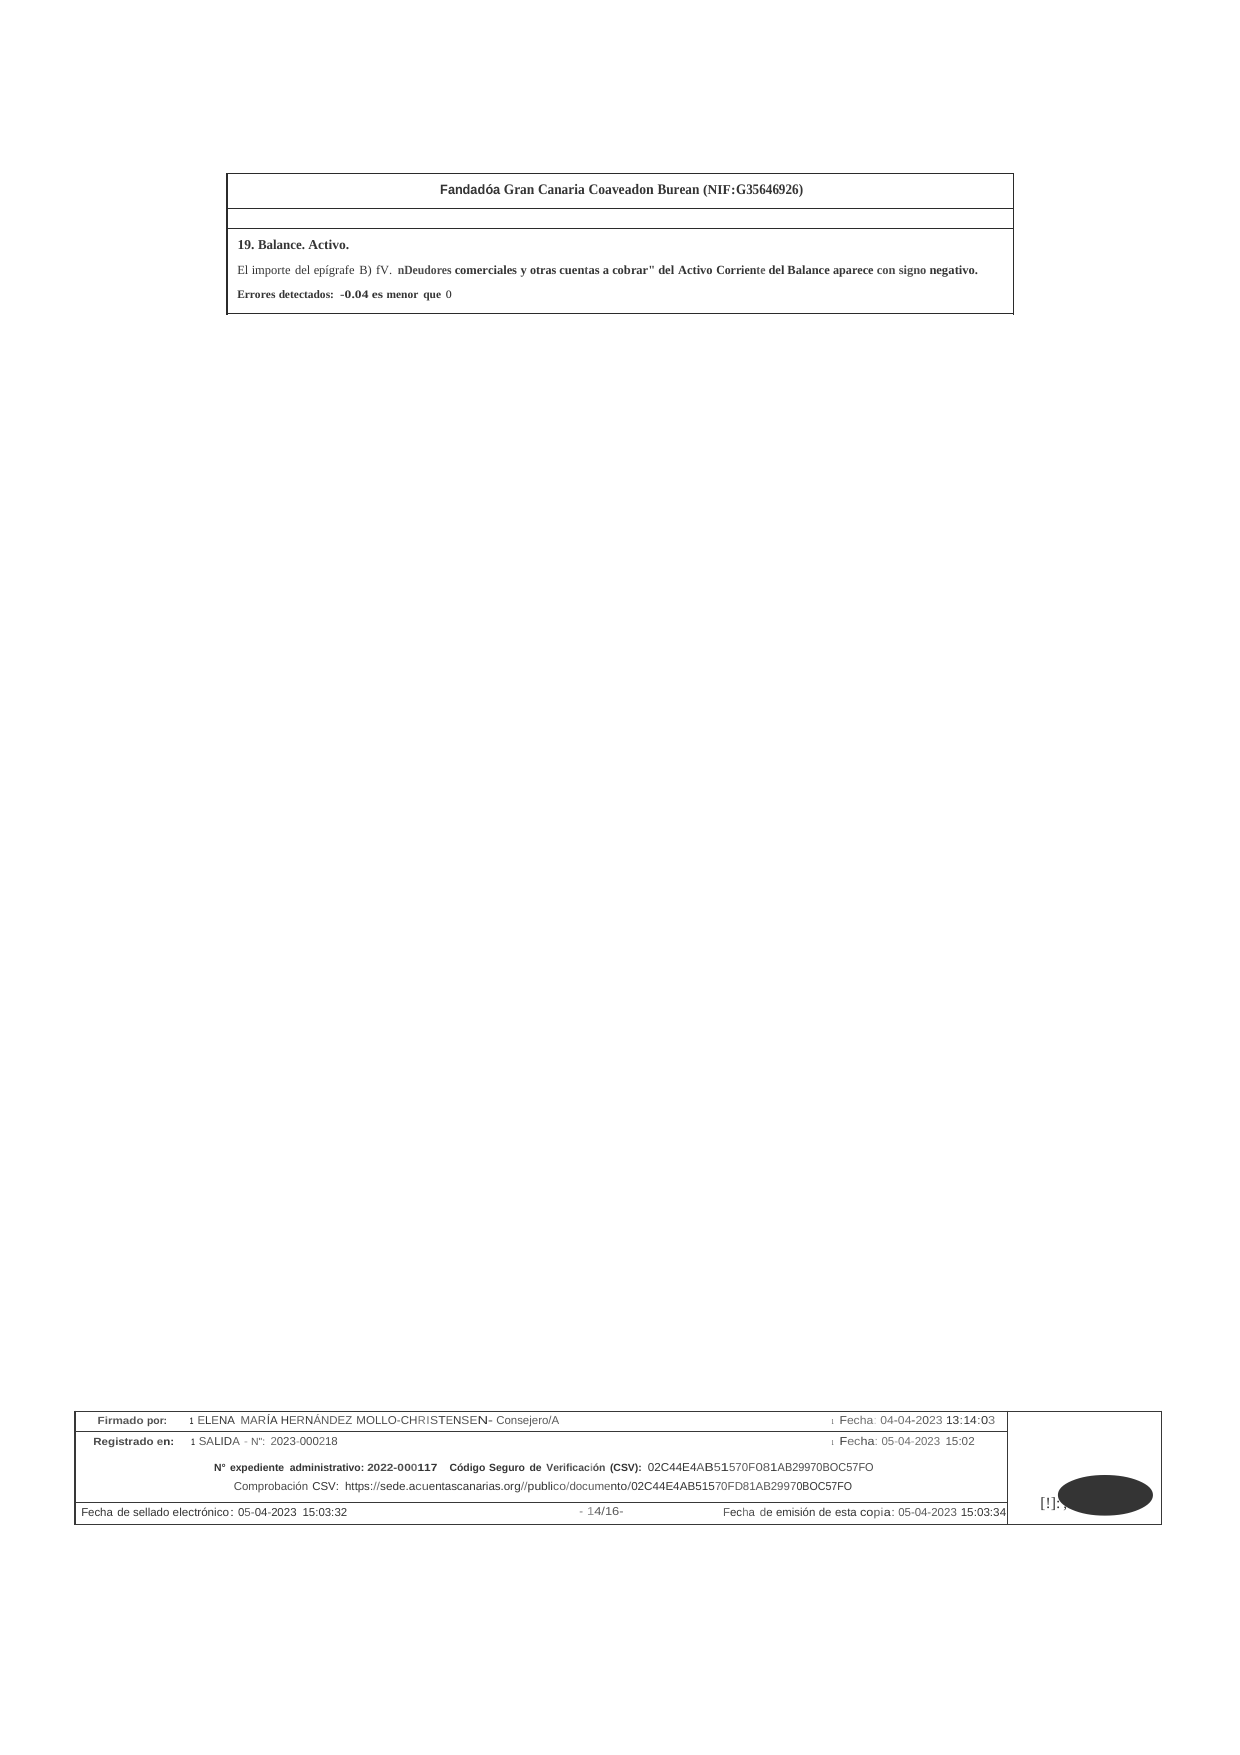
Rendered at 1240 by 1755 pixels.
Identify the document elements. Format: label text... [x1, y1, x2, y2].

text • [21, 1411, 1167, 1578]
text 19. Balance. Activo. [237, 236, 1013, 252]
text [1014, 263, 1240, 277]
text [1014, 236, 1240, 252]
table_cell Fecha de sellado electrónico: 05-04-2023 15:03:32 - 14/16- Fecha de emisión de esta copia: 05-04-2023 15:03:34 [76, 1503, 1007, 1523]
table_cell N° expediente administrativo: 2022-000117 Código Seguro de Verificación (CSV): 02C44E4AB51570F081AB29970BOC57FO Comprobación CSV: https://sede.acuentascanarias.org//publico/documento/02C44E4AB51570FD81AB29970BOC57FO [76, 1456, 1007, 1502]
text El importe del epígrafe B) fV. nDeudores comerciales y otras cuentas a cobrar" del Activo Corriente del Balance aparece con signo negativo. [237, 263, 1013, 277]
text Errores detectados: -0.04 es menor que O [237, 288, 1013, 301]
text [1014, 288, 1240, 301]
table_header Firmado por: 1 ELENA MARÍA HERNÁNDEZ MOLLO-CHRISTENSEN- Consejero/A 1 Fecha: 04-04-2023 13:14:03 [76, 1412, 1007, 1431]
table_cell Registrado en: 1 SALIDA - N": 2023-000218 1 Fecha: 05-04-2023 15:02 [76, 1432, 1007, 1456]
text Fandadóa Gran Canaria Coaveadon Burean (NIF:G35646926) [438, 181, 804, 198]
table_header [!]:';. o [1008, 1412, 1161, 1523]
